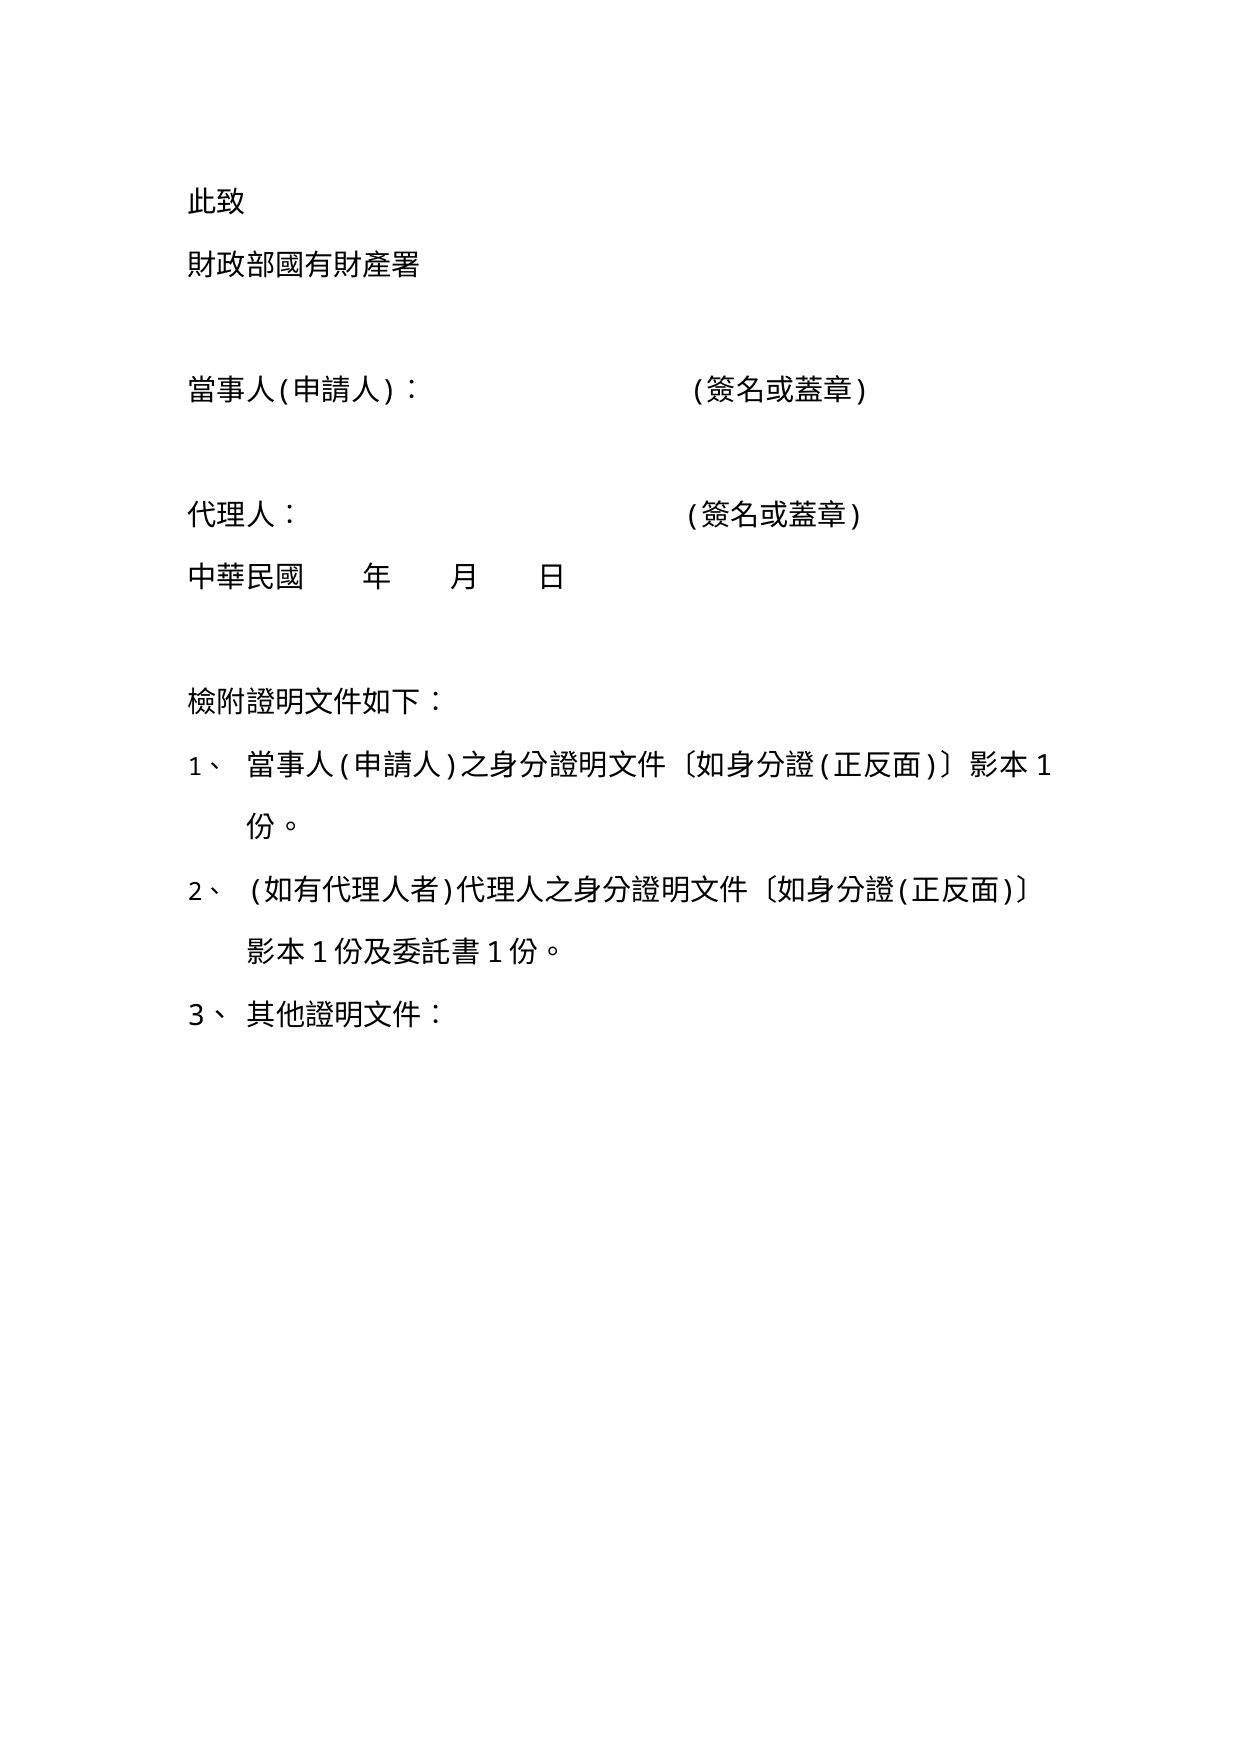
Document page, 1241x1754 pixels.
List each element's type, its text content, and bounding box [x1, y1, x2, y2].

text 中華民國 年 月 日 [187, 533, 1053, 596]
list 其他證明文件︰ [187, 971, 1053, 1033]
list (如有代理人者)代理人之身分證明文件〔如身分證(正反面)〕影本1份及委託書1份。 [187, 846, 1053, 971]
text 財政部國有財產署 [187, 221, 1053, 283]
text 此致 [187, 158, 1053, 221]
text 當事人(申請人)︰ (簽名或蓋章) [187, 346, 1053, 408]
text 代理人︰ (簽名或蓋章) [187, 471, 1053, 533]
list 當事人(申請人)之身分證明文件〔如身分證(正反面)〕影本1份。 [187, 721, 1053, 846]
text 檢附證明文件如下︰ [187, 658, 1053, 721]
